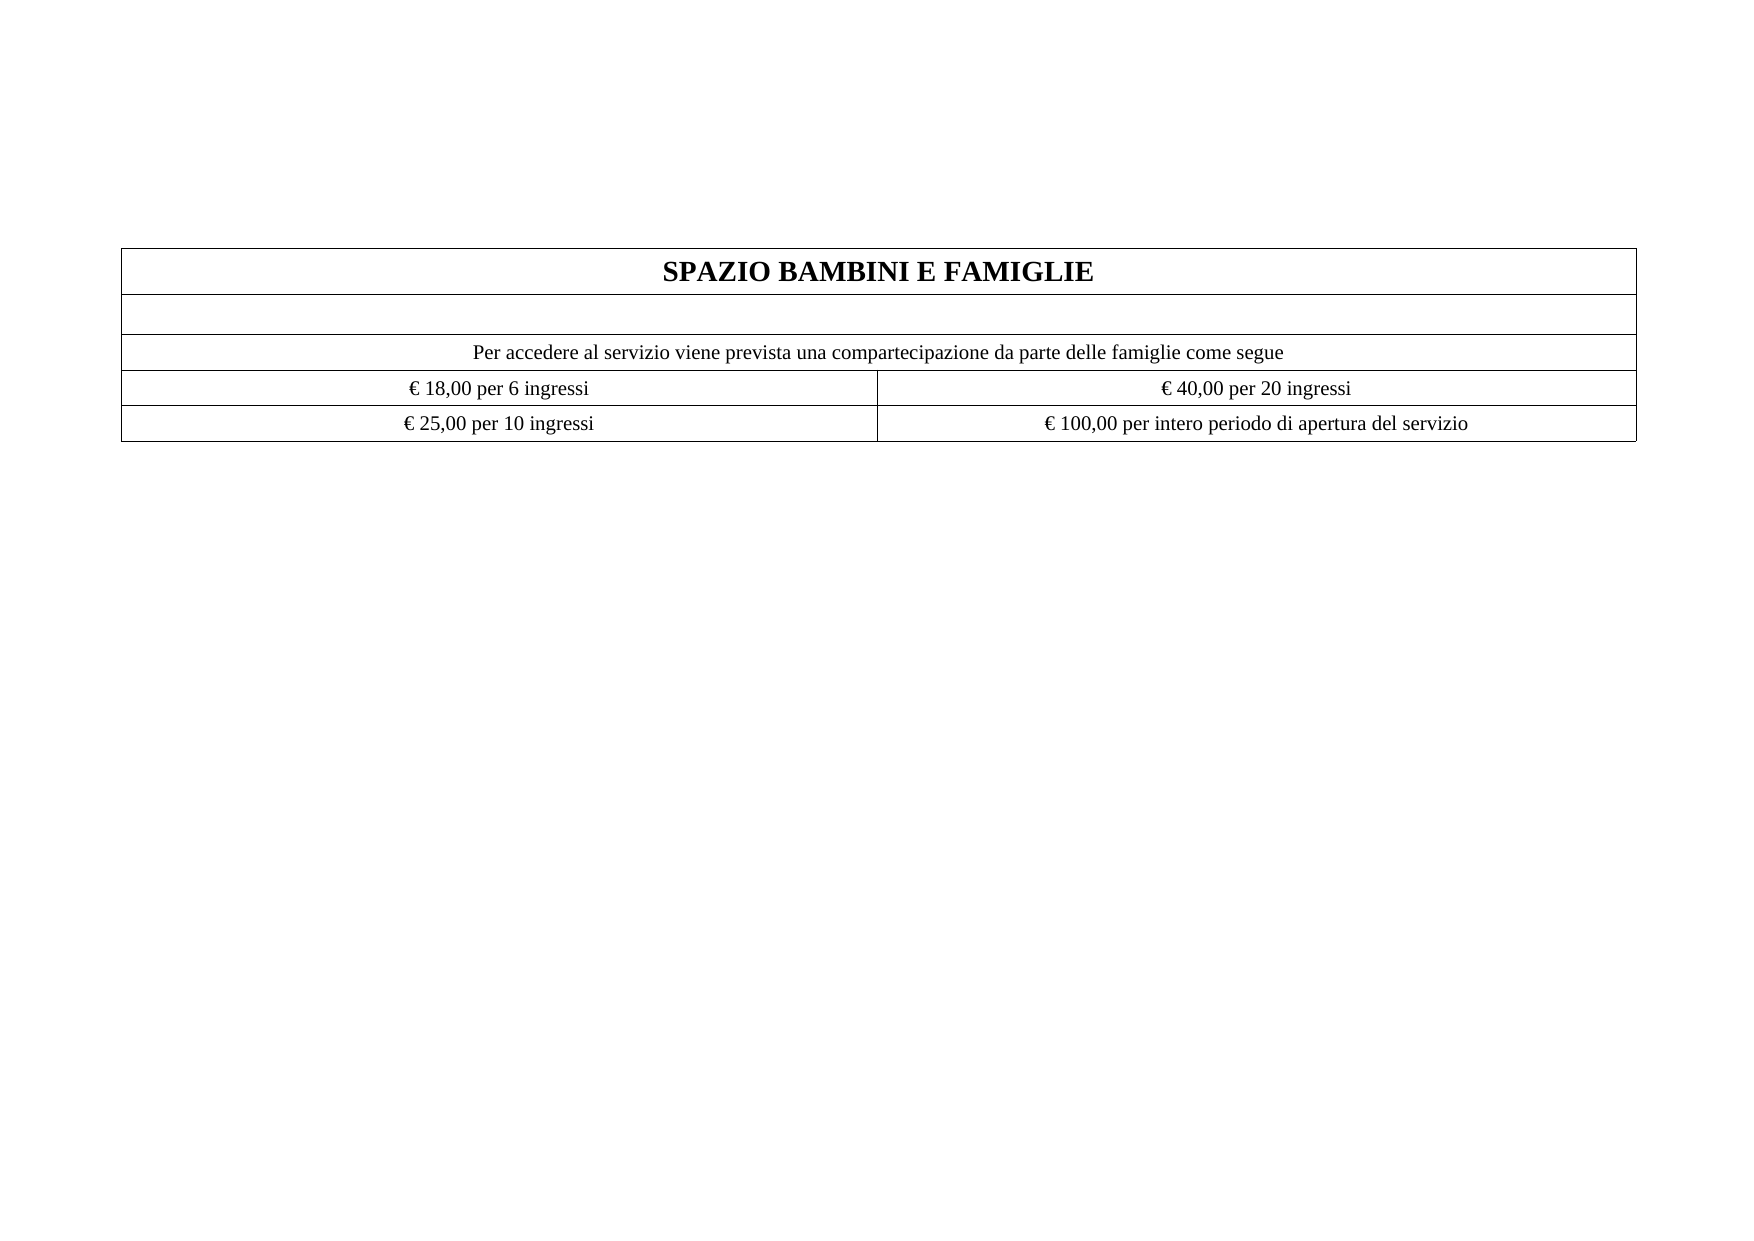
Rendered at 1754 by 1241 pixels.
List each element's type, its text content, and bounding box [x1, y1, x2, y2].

table_cell € 100,00 per intero periodo di apertura del servizio [878, 406, 1636, 441]
table_cell € 40,00 per 20 ingressi [878, 371, 1636, 405]
table_cell € 25,00 per 10 ingressi [122, 406, 877, 441]
table_cell € 18,00 per 6 ingressi [122, 371, 877, 405]
table_cell [122, 295, 1636, 334]
table_header SPAZIO BAMBINI E FAMIGLIE [122, 249, 1636, 293]
table_cell Per accedere al servizio viene prevista una compartecipazione da parte delle famiglie come segue [122, 335, 1636, 369]
